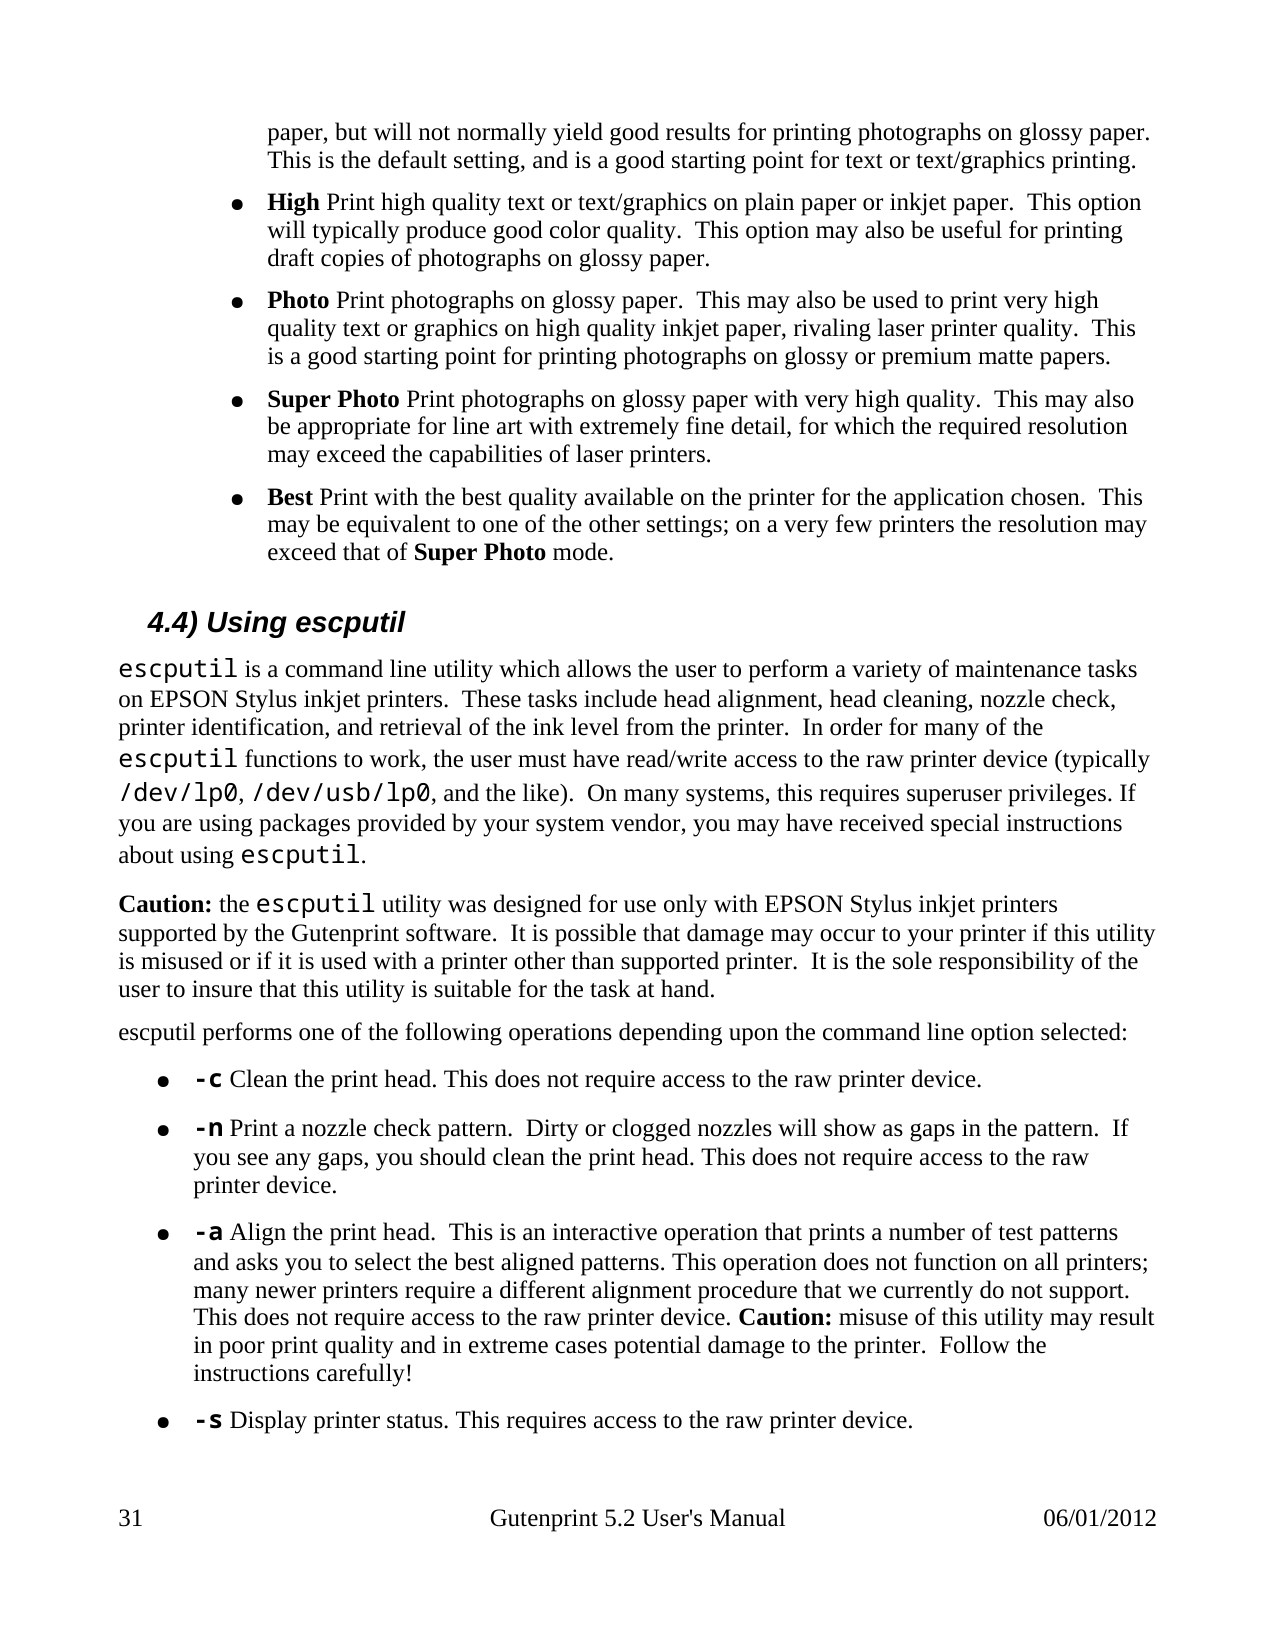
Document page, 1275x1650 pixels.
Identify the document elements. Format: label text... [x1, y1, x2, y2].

list Super Photo Print photographs on glossy paper with very high quality. This may also be appropriate for line art with extremely fine detail, for which the required resolution may exceed the capabilities of laser printers. [229, 385, 1157, 468]
list High Print high quality text or text/graphics on plain paper or inkjet paper. This option will typically produce good color quality. This option may also be useful for printing draft copies of photographs on glossy paper. [229, 188, 1157, 272]
text Caution: the escputil utility was designed for use only with EPSON Stylus inkjet printers supported by the Gutenprint software. It is possible that damage may occur to your printer if this utility is misused or if it is used with a printer other than supported printer. It is the sole responsibility of the user to insure that this utility is suitable for the task at hand. [118, 886, 1157, 1003]
list paper, but will not normally yield good results for printing photographs on glossy paper. This is the default setting, and is a good starting point for text or text/graphics printing. [229, 118, 1157, 173]
list -c Clean the print head. This does not require access to the raw printer device. [156, 1060, 1157, 1094]
subtitle Using escputil [148, 606, 1157, 639]
list -n Print a nozzle check pattern. Dirty or clogged nozzles will show as gaps in the pattern. If you see any gaps, you should clean the print head. This does not require access to the raw printer device. [156, 1109, 1157, 1199]
list -s Display printer status. This requires access to the raw printer device. [156, 1402, 1157, 1436]
list Photo Print photographs on glossy paper. This may also be used to print very high quality text or graphics on high quality inkjet paper, rivaling laser printer quality. This is a good starting point for printing photographs on glossy or premium matte papers. [229, 287, 1157, 370]
text escputil is a command line utility which allows the user to perform a variety of maintenance tasks on EPSON Stylus inkjet printers. These tasks include head alignment, head cleaning, nozzle check, printer identification, and retrieval of the ink level from the printer. In order for many of the escputil functions to work, the user must have read/write access to the raw printer device (typically /dev/lp0, /dev/usb/lp0, and the like). On many systems, this requires superuser privileges. If you are using packages provided by your system vendor, you may have received special instructions about using escputil. [118, 651, 1157, 871]
text escputil performs one of the following operations depending upon the command line option selected: [118, 1018, 1157, 1045]
list -a Align the print head. This is an interactive operation that prints a number of test patterns and asks you to select the best aligned patterns. This operation does not function on all printers; many newer printers require a different alignment procedure that we currently do not support. This does not require access to the raw printer device. Caution: misuse of this utility may result in poor print quality and in extreme cases potential damage to the printer. Follow the instructions carefully! [156, 1214, 1157, 1387]
list Best Print with the best quality available on the printer for the application chosen. This may be equivalent to one of the other settings; on a very few printers the resolution may exceed that of Super Photo mode. [229, 483, 1157, 566]
